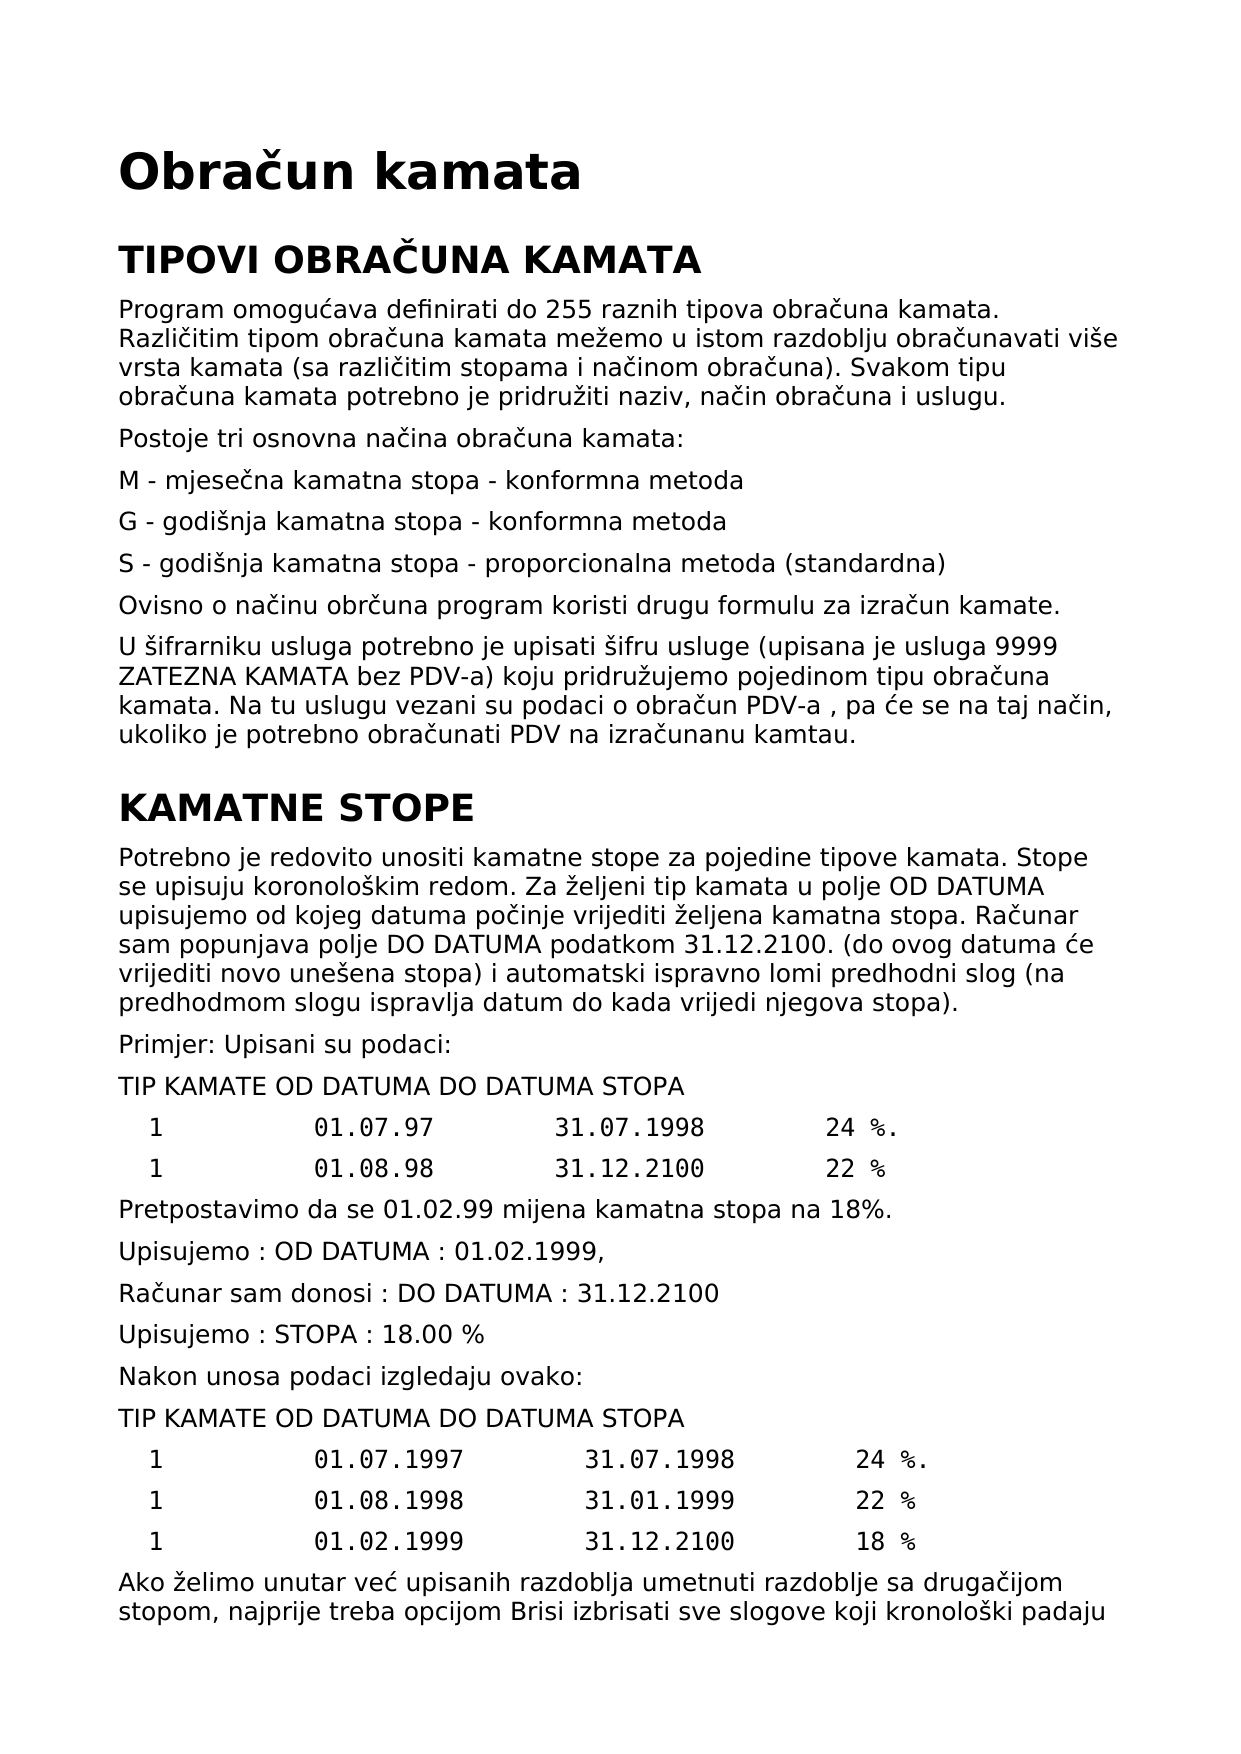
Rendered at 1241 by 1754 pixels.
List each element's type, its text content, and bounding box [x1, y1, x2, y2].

subtitle KAMATNE STOPE [118, 787, 1122, 830]
text 1 01.08.98 31.12.2100 22 % [118, 1154, 1122, 1184]
text 1 01.02.1999 31.12.2100 18 % [118, 1527, 1122, 1557]
text Nakon unosa podaci izgledaju ovako: [118, 1362, 1122, 1391]
text Ako želimo unutar već upisanih razdoblja umetnuti razdoblje sa drugačijom stopom, najprije treba opcijom Brisi izbrisati sve slogove koji kronološki padaju [118, 1568, 1122, 1627]
text TIP KAMATE OD DATUMA DO DATUMA STOPA [118, 1404, 1122, 1433]
text Pretpostavimo da se 01.02.99 mijena kamatna stopa na 18%. [118, 1196, 1122, 1225]
text Primjer: Upisani su podaci: [118, 1030, 1122, 1059]
text 1 01.07.97 31.07.1998 24 %. [118, 1114, 1122, 1143]
text Upisujemo : OD DATUMA : 01.02.1999, [118, 1237, 1122, 1266]
subtitle TIPOVI OBRAČUNA KAMATA [118, 239, 1122, 282]
text Program omogućava definirati do 255 raznih tipova obračuna kamata. Različitim tipom obračuna kamata mežemo u istom razdoblju obračunavati više vrsta kamata (sa različitim stopama i načinom obračuna). Svakom tipu obračuna kamata potrebno je pridružiti naziv, način obračuna i uslugu. [118, 295, 1122, 412]
text Računar sam donosi : DO DATUMA : 31.12.2100 [118, 1279, 1122, 1308]
text Upisujemo : STOPA : 18.00 % [118, 1321, 1122, 1350]
subtitle Obračun kamata [118, 143, 1122, 201]
text M - mjesečna kamatna stopa - konformna metoda [118, 466, 1122, 495]
text 1 01.08.1998 31.01.1999 22 % [118, 1486, 1122, 1516]
text Postoje tri osnovna načina obračuna kamata: [118, 424, 1122, 453]
text Potrebno je redovito unositi kamatne stope za pojedine tipove kamata. Stope se upisuju koronološkim redom. Za željeni tip kamata u polje OD DATUMA upisujemo od kojeg datuma počinje vrijediti željena kamatna stopa. Računar sam popunjava polje DO DATUMA podatkom 31.12.2100. (do ovog datuma će vrijediti novo unešena stopa) i automatski ispravno lomi predhodni slog (na predhodmom slogu ispravlja datum do kada vrijedi njegova stopa). [118, 843, 1122, 1018]
text U šifrarniku usluga potrebno je upisati šifru usluge (upisana je usluga 9999 ZATEZNA KAMATA bez PDV-a) koju pridružujemo pojedinom tipu obračuna kamata. Na tu uslugu vezani su podaci o obračun PDV-a , pa će se na taj način, ukoliko je potrebno obračunati PDV na izračunanu kamtau. [118, 632, 1122, 749]
text 1 01.07.1997 31.07.1998 24 %. [118, 1446, 1122, 1475]
text TIP KAMATE OD DATUMA DO DATUMA STOPA [118, 1072, 1122, 1101]
text G - godišnja kamatna stopa - konformna metoda [118, 507, 1122, 537]
text S - godišnja kamatna stopa - proporcionalna metoda (standardna) [118, 549, 1122, 578]
text Ovisno o načinu obrčuna program koristi drugu formulu za izračun kamate. [118, 591, 1122, 620]
